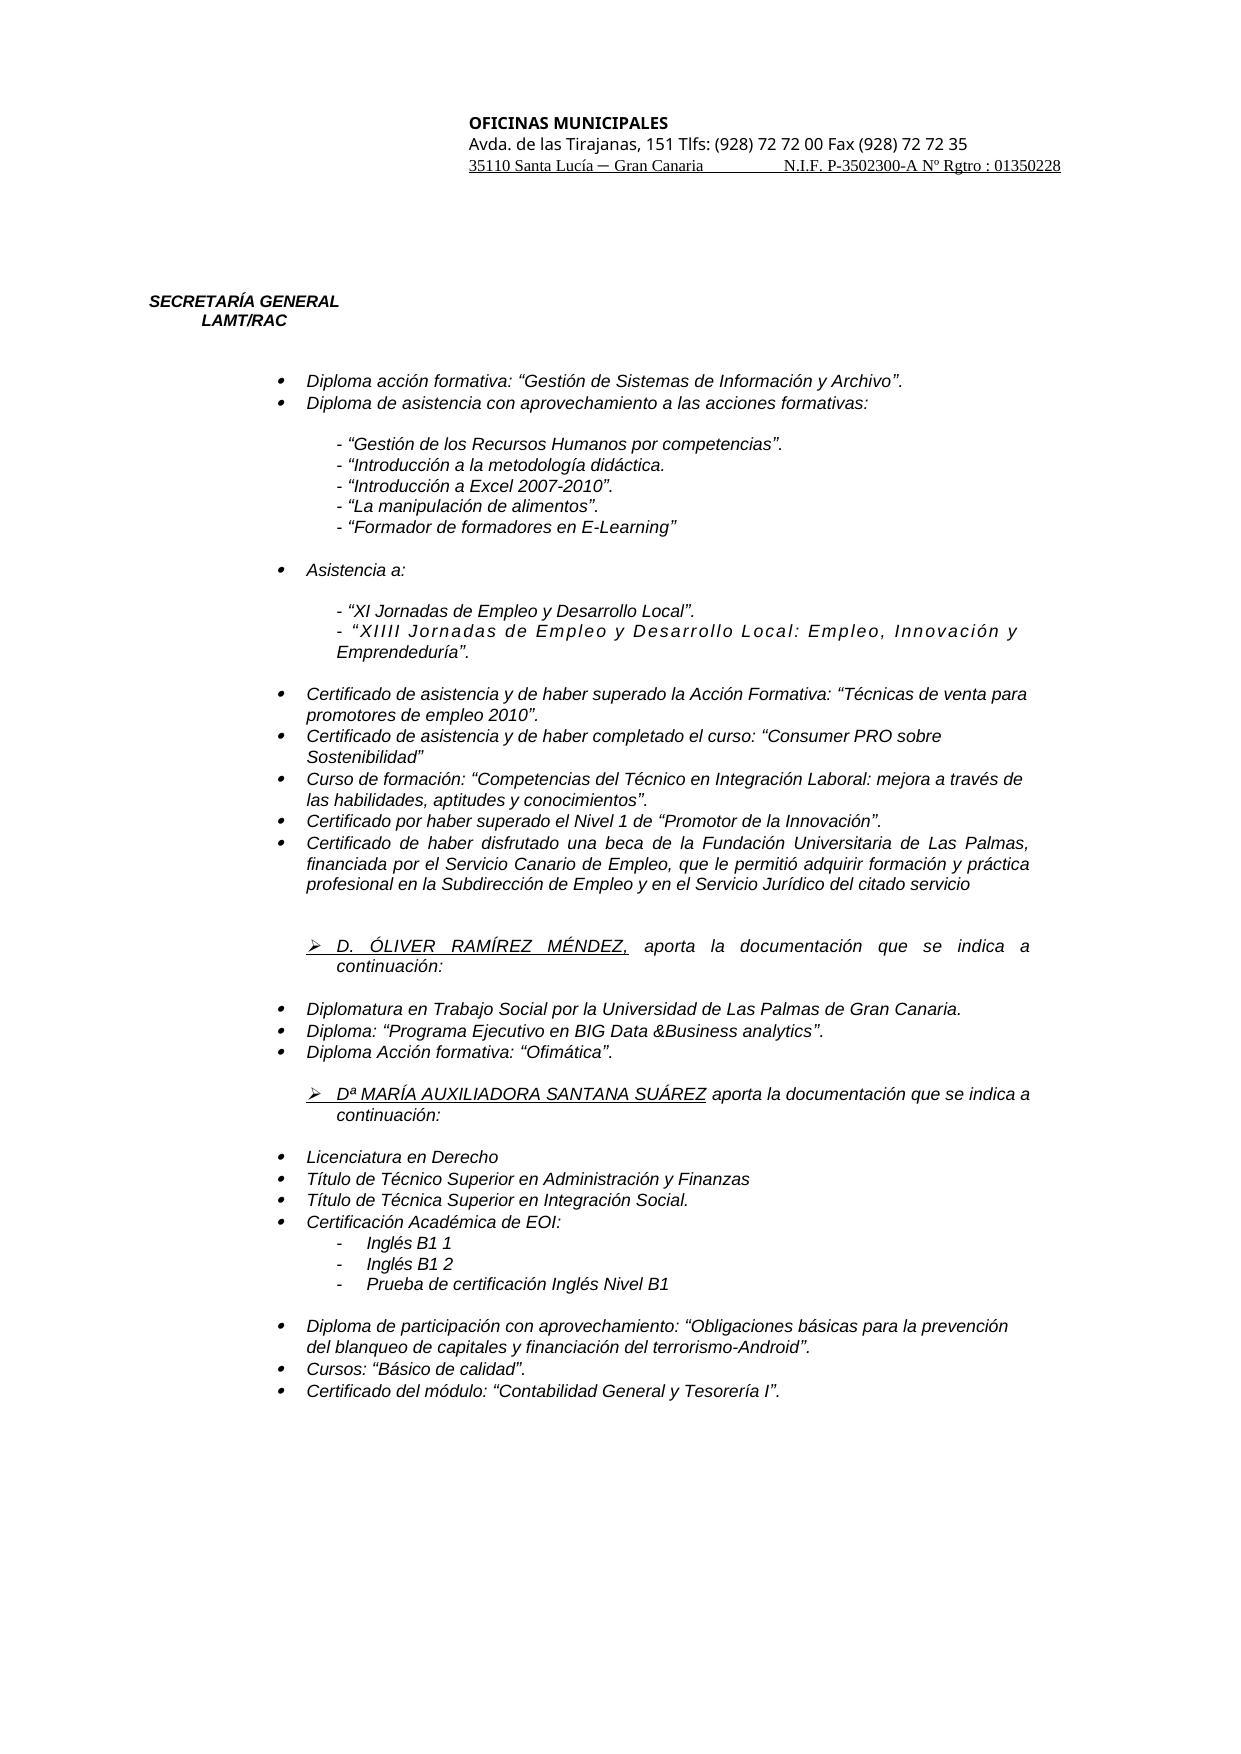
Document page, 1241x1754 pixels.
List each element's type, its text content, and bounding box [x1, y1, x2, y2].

table_cell [341, 292, 1143, 331]
text - Prueba de certificación Inglés Nivel B1 [336, 1274, 1143, 1295]
list Diploma acción formativa: “Gestión de Sistemas de Información y Archivo”. [276, 372, 1143, 392]
table_header [89, 92, 341, 292]
table_cell SECRETARÍA GENERAL LAMT/RAC [89, 292, 341, 331]
list Diploma de asistencia con aprovechamiento a las acciones formativas: [276, 393, 1143, 413]
list Certificación Académica de EOI: [276, 1212, 1143, 1233]
list Certificado del módulo: “Contabilidad General y Tesorería I”. [276, 1381, 1143, 1402]
list Dª MARÍA AUXILIADORA SANTANA SUÁREZ aporta la documentación que se indica a continuación: [306, 1084, 1031, 1125]
text - “Gestión de los Recursos Humanos por competencias”. [336, 434, 1143, 455]
list Título de Técnica Superior en Integración Social. [276, 1191, 1143, 1211]
list Diploma de participación con aprovechamiento: “Obligaciones básicas para la prevención del blanqueo de capitales y financiación del terrorismo-Android”. [276, 1317, 1031, 1358]
list Diploma Acción formativa: “Ofimática”. [276, 1043, 1143, 1063]
text - “Formador de formadores en E-Learning” [336, 517, 1143, 537]
list Certificado de asistencia y de haber superado la Acción Formativa: “Técnicas de venta para promotores de empleo 2010”. [276, 684, 1031, 725]
text - “Introducción a Excel 2007-2010”. [336, 476, 1143, 496]
text - “XI Jornadas de Empleo y Desarrollo Local”. [336, 601, 1143, 621]
list Cursos: “Básico de calidad”. [276, 1359, 1143, 1379]
list Asistencia a: [276, 559, 1143, 580]
list D. ÓLIVER RAMÍREZ MÉNDEZ, aporta la documentación que se indica a continuación: [306, 936, 1031, 977]
list Certificado por haber superado el Nivel 1 de “Promotor de la Innovación”. [276, 812, 1143, 832]
text Emprendeduría”. [336, 642, 1143, 662]
text - Inglés B1 1 [336, 1233, 1143, 1254]
text - Inglés B1 2 [336, 1254, 1143, 1274]
list Diploma: “Programa Ejecutivo en BIG Data &Business analytics”. [276, 1021, 1143, 1042]
table_header OFICINAS MUNICIPALES Avda. de las Tirajanas, 151 Tlfs: (928) 72 72 00 Fax (928) 72 72 35 35110 Santa Lucía – Gran Canaria N.I.F. P-3502300-A Nº Rgtro : 01350228 [341, 92, 1143, 292]
list Certificado de haber disfrutado una beca de la Fundación Universitaria de Las Palmas, financiada por el Servicio Canario de Empleo, que le permitió adquirir formación y práctica profesional en la Subdirección de Empleo y en el Servicio Jurídico del citado servicio [276, 833, 1031, 894]
list Diplomatura en Trabajo Social por la Universidad de Las Palmas de Gran Canaria. [276, 999, 1143, 1019]
list Certificado de asistencia y de haber completado el curso: “Consumer PRO sobre Sostenibilidad” [276, 727, 1031, 768]
list Curso de formación: “Competencias del Técnico en Integración Laboral: mejora a través de las habilidades, aptitudes y conocimientos”. [276, 769, 1031, 810]
text - “Introducción a la metodología didáctica. [336, 455, 1143, 476]
text - “La manipulación de alimentos”. [336, 496, 1143, 517]
list Licenciatura en Derecho [276, 1147, 1143, 1168]
list Título de Técnico Superior en Administración y Finanzas [276, 1169, 1143, 1189]
text - “XIIII Jornadas de Empleo y Desarrollo Local: Empleo, Innovación y [336, 621, 1143, 642]
